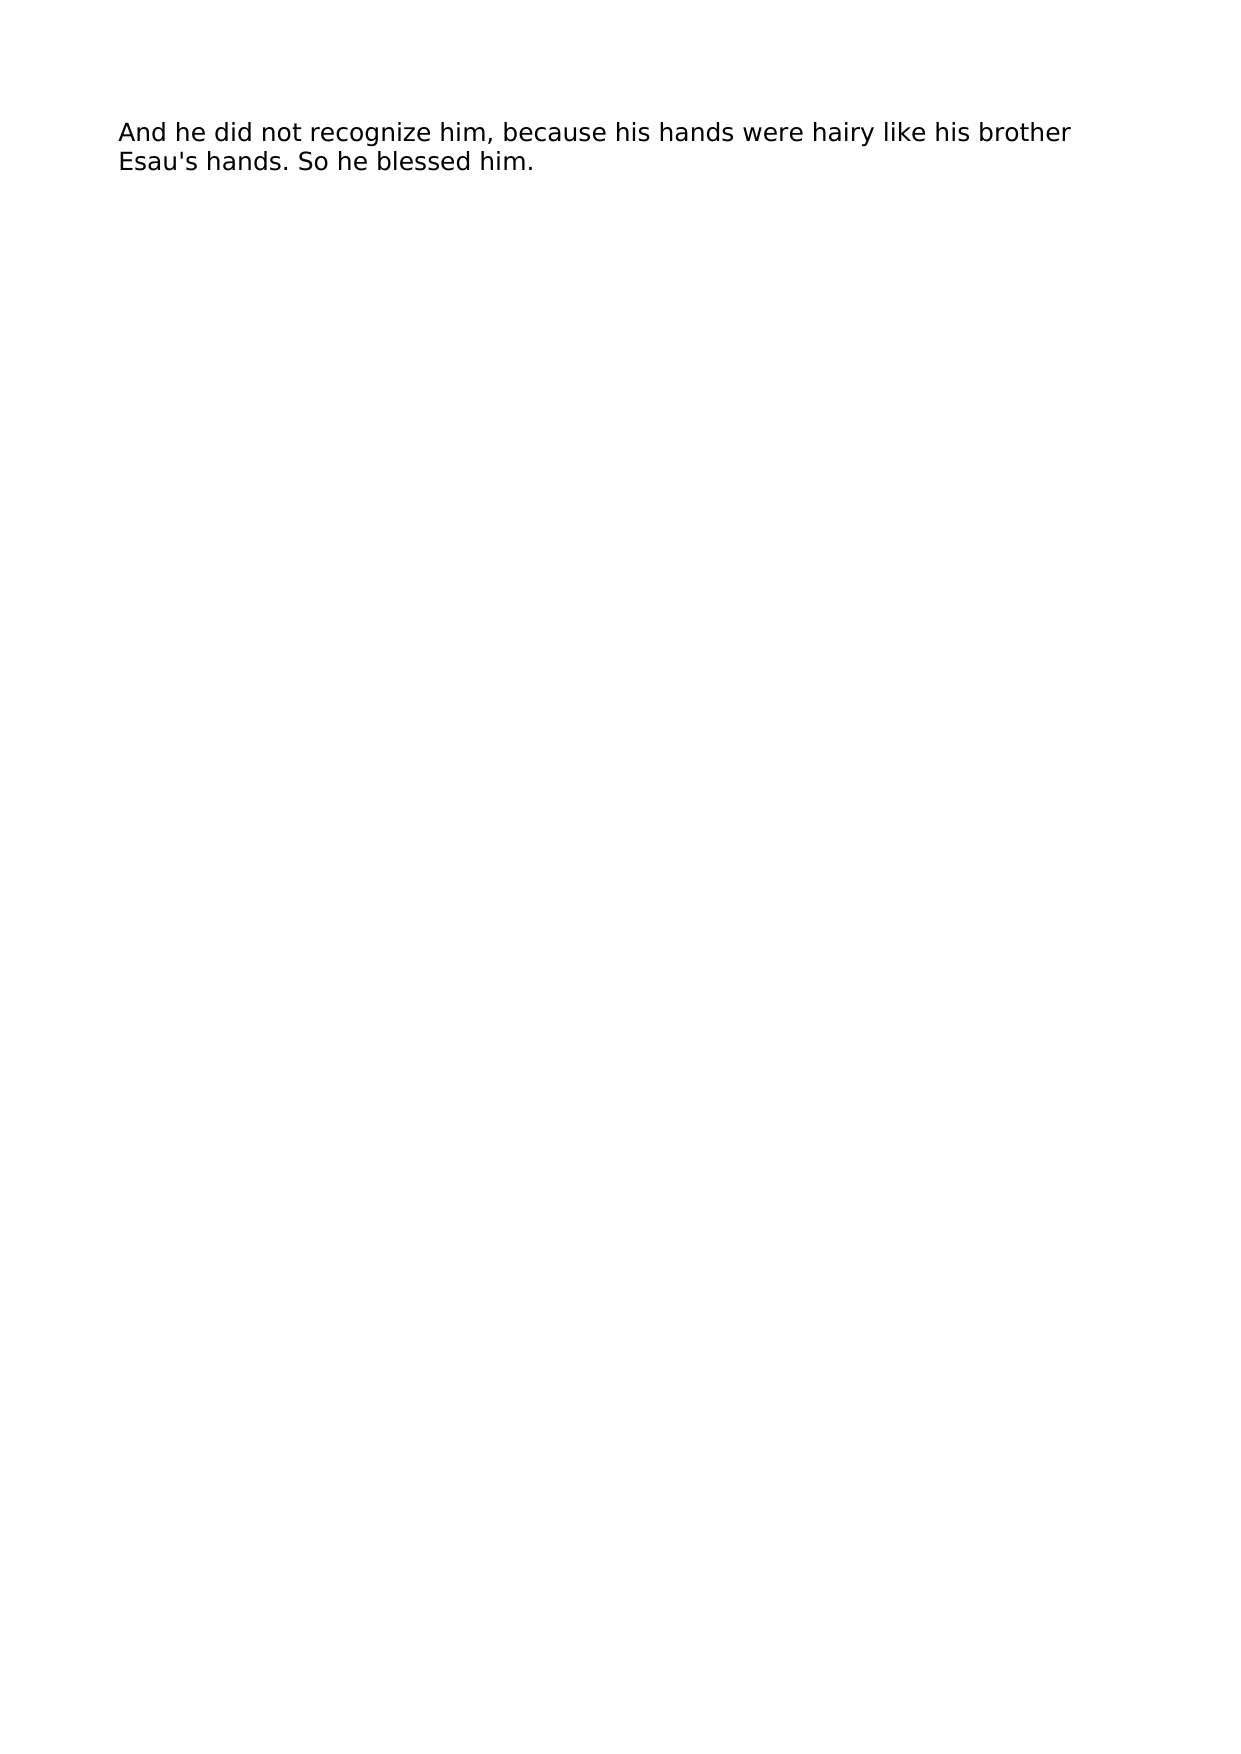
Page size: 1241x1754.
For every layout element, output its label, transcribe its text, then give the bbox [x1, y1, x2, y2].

text And he did not recognize him, because his hands were hairy like his brother Esau's hands. So he blessed him. [118, 118, 1122, 176]
